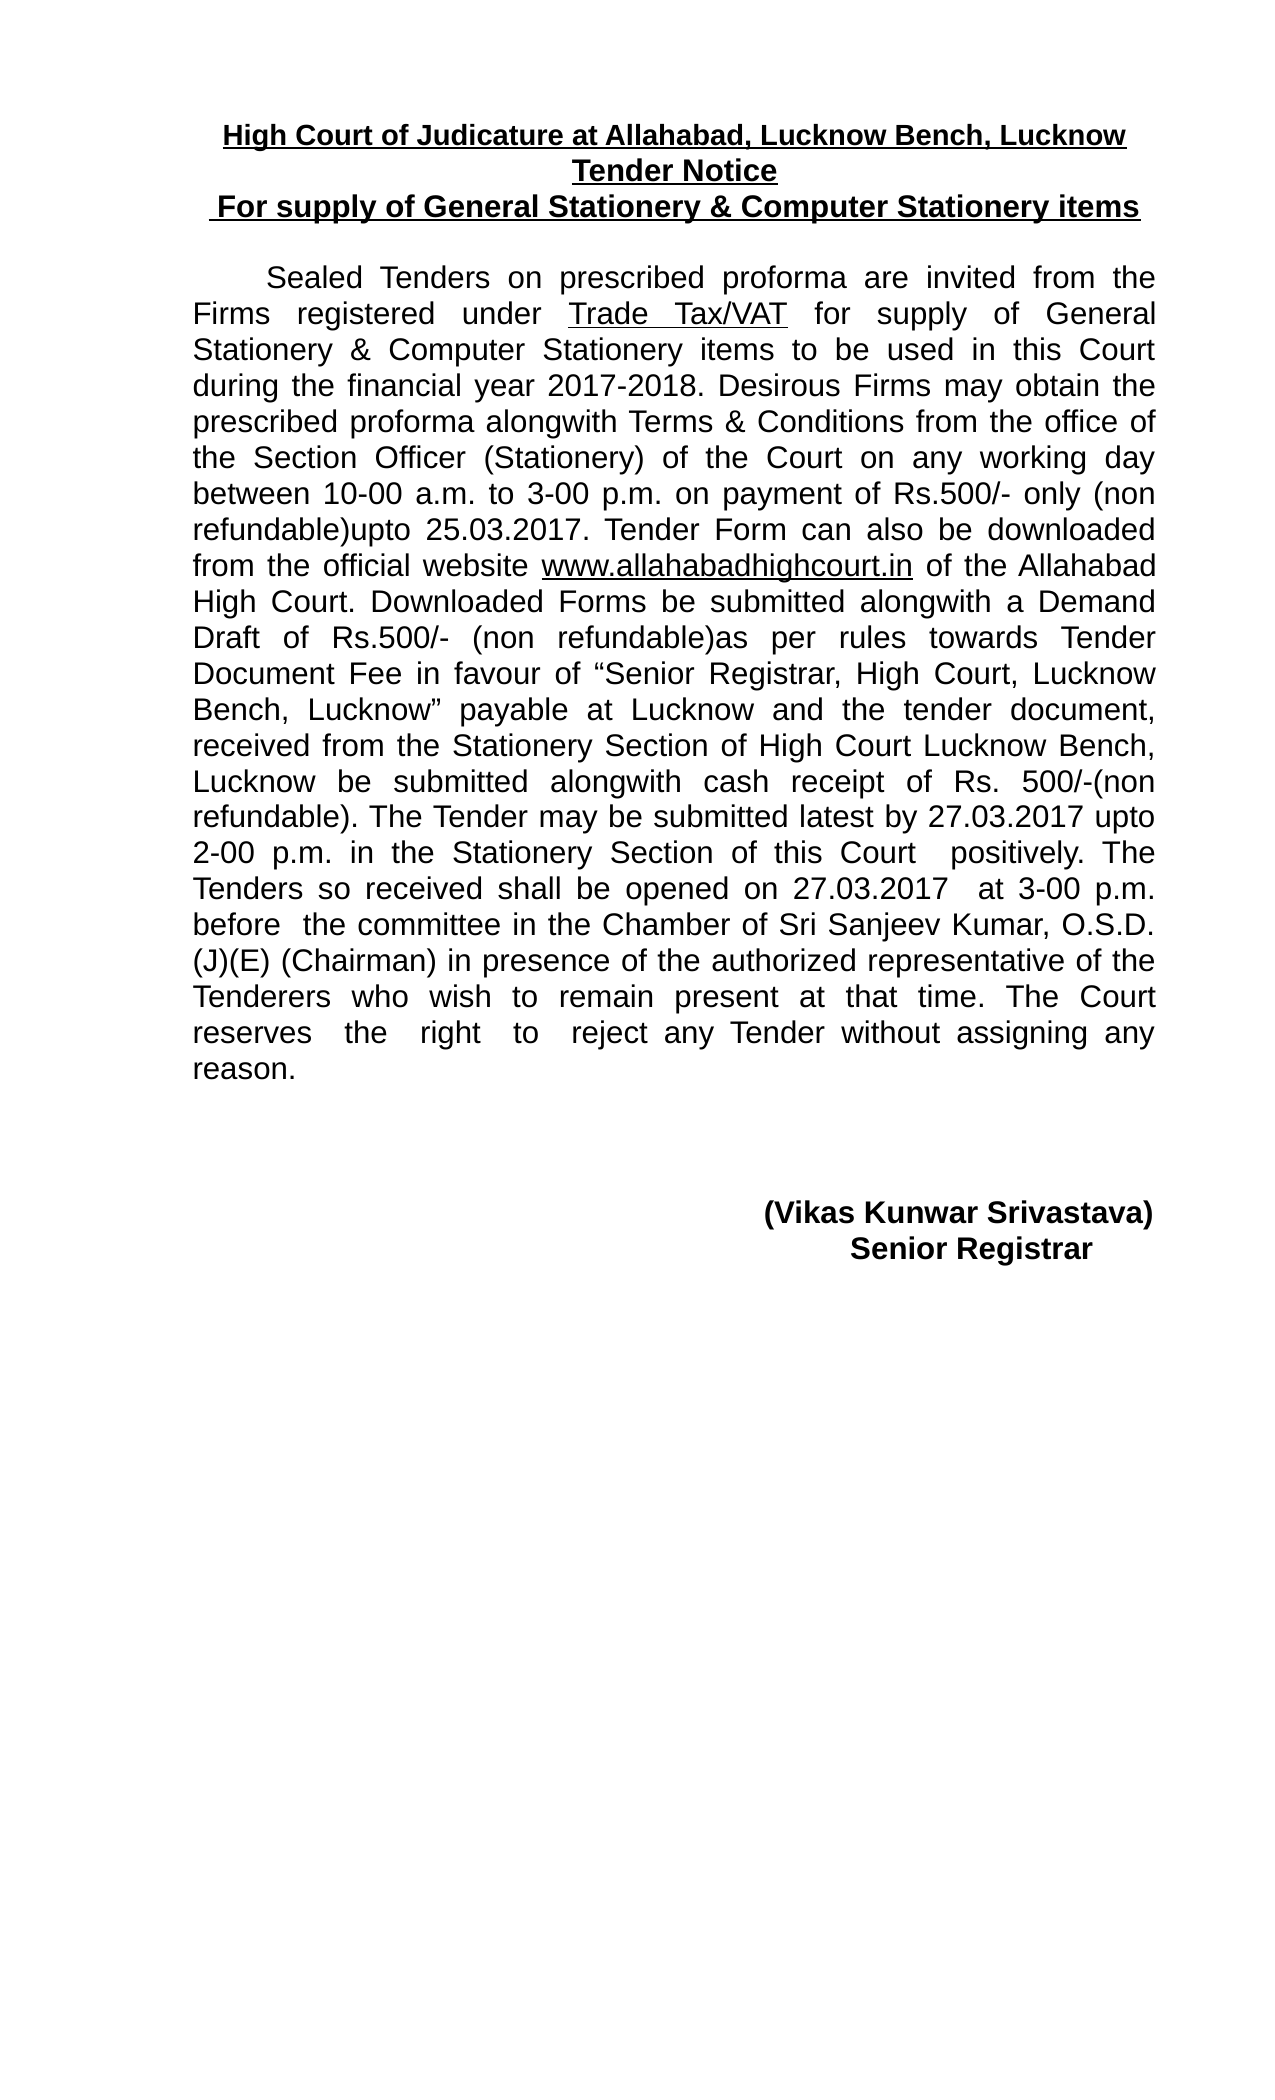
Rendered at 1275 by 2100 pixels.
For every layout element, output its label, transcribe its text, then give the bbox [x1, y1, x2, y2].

text High Court of Judicature at Allahabad, Lucknow Bench, Lucknow [192, 118, 1157, 152]
text Senior Registrar [192, 1230, 1157, 1266]
text Sealed Tenders on prescribed proforma are invited from the Firms registered under Trade Tax/VAT for supply of General Stationery & Computer Stationery items to be used in this Court during the financial year 2017-2018. Desirous Firms may obtain the prescribed proforma alongwith Terms & Conditions from the office of the Section Officer (Stationery) of the Court on any working day between 10-00 a.m. to 3-00 p.m. on payment of Rs.500/- only (non refundable)upto 25.03.2017. Tender Form can also be downloaded from the official website www.allahabadhighcourt.in of the Allahabad High Court. Downloaded Forms be submitted alongwith a Demand Draft of Rs.500/- (non refundable)as per rules towards Tender Document Fee in favour of “Senior Registrar, High Court, Lucknow Bench, Lucknow” payable at Lucknow and the tender document, received from the Stationery Section of High Court Lucknow Bench, Lucknow be submitted alongwith cash receipt of Rs. 500/-(non refundable). The Tender may be submitted latest by 27.03.2017 upto 2-00 p.m. in the Stationery Section of this Court positively. The Tenders so received shall be opened on 27.03.2017 at 3-00 p.m. before the committee in the Chamber of Sri Sanjeev Kumar, O.S.D. (J)(E) (Chairman) in presence of the authorized representative of the Tenderers who wish to remain present at that time. The Court reserves the right to reject any Tender without assigning any reason. [192, 259, 1157, 1086]
text Tender Notice [192, 152, 1157, 188]
text For supply of General Stationery & Computer Stationery items [192, 188, 1157, 223]
text (Vikas Kunwar Srivastava) [192, 1194, 1157, 1230]
